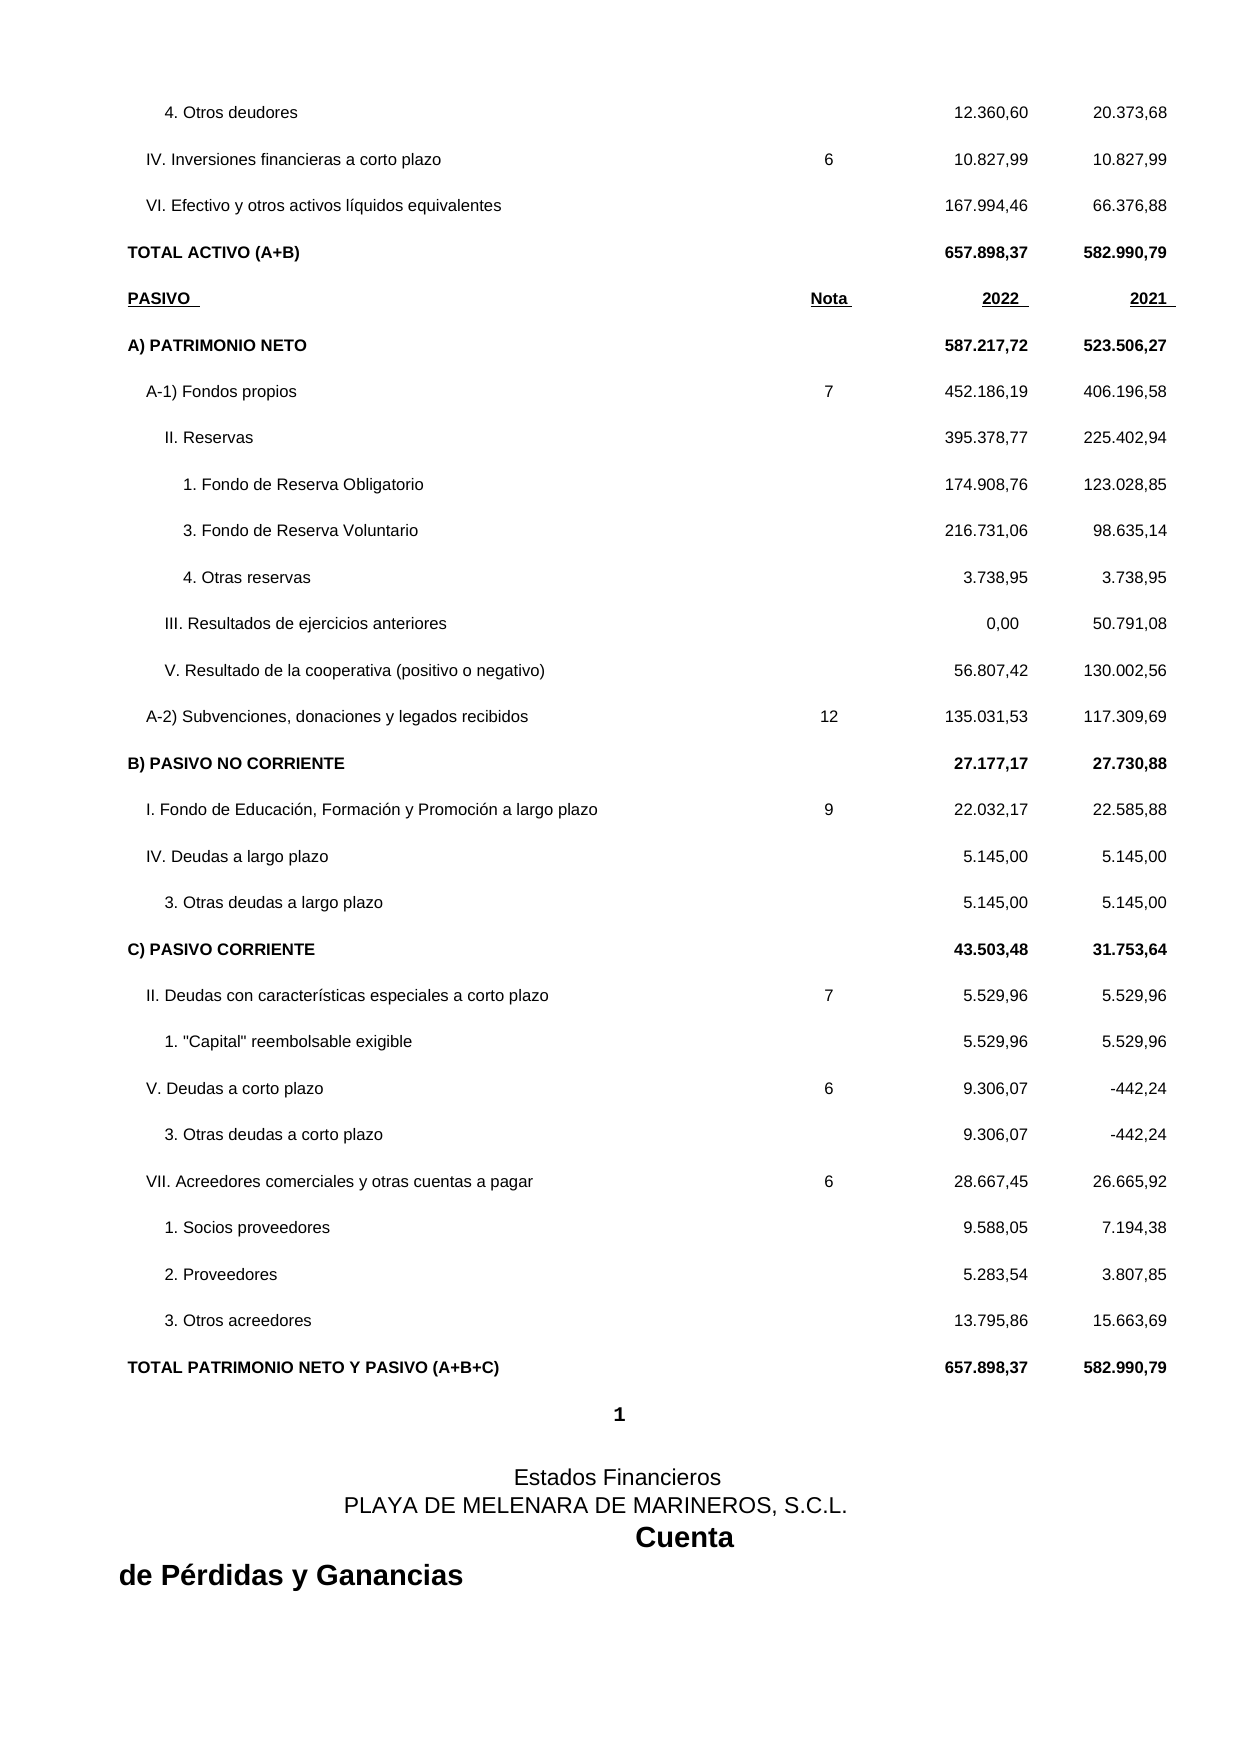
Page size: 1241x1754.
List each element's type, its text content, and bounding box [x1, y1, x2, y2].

table_cell 452.186,19 [921, 382, 1043, 428]
table_cell 5.529,96 [921, 986, 1043, 1032]
table_cell [881, 475, 921, 521]
table_cell 3. Otras deudas a largo plazo [120, 893, 810, 939]
table_cell 1. Socios proveedores [120, 1218, 810, 1264]
table_cell 5.145,00 [1043, 846, 1185, 893]
table_cell 225.402,94 [1043, 428, 1185, 475]
table_cell 657.898,37 [921, 243, 1043, 289]
table_cell [881, 243, 921, 289]
table_cell 12.360,60 [921, 103, 1043, 149]
table_cell 7 [810, 382, 881, 428]
table_cell [881, 1218, 921, 1264]
table_cell [810, 661, 881, 707]
table_cell 657.898,37 [921, 1358, 1043, 1404]
table_cell [881, 986, 921, 1032]
table_cell 5.529,96 [1043, 986, 1185, 1032]
table_cell 3. Otras deudas a corto plazo [120, 1125, 810, 1172]
table_cell 5.529,96 [1043, 1032, 1185, 1079]
table_cell 50.791,08 [1043, 614, 1185, 661]
table_cell [881, 893, 921, 939]
table_cell 2021 [1043, 289, 1185, 335]
table_cell [810, 243, 881, 289]
table_cell [810, 103, 881, 149]
table_cell -442,24 [1043, 1125, 1185, 1172]
table_cell TOTAL ACTIVO (A+B) [120, 243, 810, 289]
table_cell 1. "Capital" reembolsable exigible [120, 1032, 810, 1079]
table_cell [810, 1125, 881, 1172]
table_cell [810, 1218, 881, 1264]
table_cell [881, 1079, 921, 1125]
table_cell [881, 1311, 921, 1357]
table_cell A-1) Fondos propios [120, 382, 810, 428]
table_cell [881, 335, 921, 382]
table_cell A-2) Subvenciones, donaciones y legados recibidos [120, 707, 810, 753]
table_cell TOTAL PATRIMONIO NETO Y PASIVO (A+B+C) [120, 1358, 810, 1404]
table_cell 27.730,88 [1043, 754, 1185, 800]
table_cell 9.588,05 [921, 1218, 1043, 1264]
table_cell 9.306,07 [921, 1079, 1043, 1125]
table_cell 135.031,53 [921, 707, 1043, 753]
table_cell 1. Fondo de Reserva Obligatorio [120, 475, 810, 521]
table_cell 98.635,14 [1043, 521, 1185, 568]
table_cell [810, 754, 881, 800]
table_cell [881, 1125, 921, 1172]
table_cell IV. Deudas a largo plazo [120, 846, 810, 893]
table_cell [881, 428, 921, 475]
table_cell -442,24 [1043, 1079, 1185, 1125]
table_cell [881, 1358, 921, 1404]
table_cell 9.306,07 [921, 1125, 1043, 1172]
table_cell 0,00 [921, 614, 1043, 661]
table_cell 3.807,85 [1043, 1265, 1185, 1311]
table_cell 4. Otras reservas [120, 568, 810, 614]
table_cell [810, 475, 881, 521]
table_cell 6 [810, 1172, 881, 1218]
table_cell II. Reservas [120, 428, 810, 475]
table_cell 10.827,99 [921, 150, 1043, 196]
table_cell 22.032,17 [921, 800, 1043, 846]
text PLAYA DE MELENARA DE MARINEROS, S.C.L. [344, 1492, 1080, 1518]
table_cell 5.283,54 [921, 1265, 1043, 1311]
table_cell 5.529,96 [921, 1032, 1043, 1079]
table_cell 22.585,88 [1043, 800, 1185, 846]
table_cell Nota [810, 289, 881, 335]
table_cell 130.002,56 [1043, 661, 1185, 707]
text Cuenta de Pérdidas y Ganancias [118, 1520, 737, 1592]
table_cell 2. Proveedores [120, 1265, 810, 1311]
table_cell 406.196,58 [1043, 382, 1185, 428]
table_cell II. Deudas con características especiales a corto plazo [120, 986, 810, 1032]
table_cell 216.731,06 [921, 521, 1043, 568]
table_cell 3.738,95 [921, 568, 1043, 614]
table_cell V. Resultado de la cooperativa (positivo o negativo) [120, 661, 810, 707]
table_cell VI. Efectivo y otros activos líquidos equivalentes [120, 196, 810, 242]
table_cell [881, 568, 921, 614]
table_cell [881, 382, 921, 428]
table_cell [810, 568, 881, 614]
table_cell 3. Otros acreedores [120, 1311, 810, 1357]
table_cell [881, 614, 921, 661]
table_cell [881, 1265, 921, 1311]
table_cell 123.028,85 [1043, 475, 1185, 521]
table_cell 43.503,48 [921, 939, 1043, 986]
table_cell 7 [810, 986, 881, 1032]
table_cell 10.827,99 [1043, 150, 1185, 196]
table_cell [810, 1032, 881, 1079]
table_cell [881, 939, 921, 986]
table_cell 395.378,77 [921, 428, 1043, 475]
table_cell [881, 1172, 921, 1218]
table_cell [810, 1265, 881, 1311]
table_cell [810, 1311, 881, 1357]
table_cell 31.753,64 [1043, 939, 1185, 986]
table_cell [810, 428, 881, 475]
table_cell 117.309,69 [1043, 707, 1185, 753]
table_cell 582.990,79 [1043, 243, 1185, 289]
table_cell 6 [810, 1079, 881, 1125]
table_cell A) PATRIMONIO NETO [120, 335, 810, 382]
table_cell 6 [810, 150, 881, 196]
table_cell [881, 800, 921, 846]
table_cell [810, 939, 881, 986]
table_cell 587.217,72 [921, 335, 1043, 382]
table_cell 3.738,95 [1043, 568, 1185, 614]
table_cell [881, 521, 921, 568]
table_cell 56.807,42 [921, 661, 1043, 707]
table_cell 13.795,86 [921, 1311, 1043, 1357]
table_cell 27.177,17 [921, 754, 1043, 800]
table_cell [881, 196, 921, 242]
table_cell 20.373,68 [1043, 103, 1185, 149]
table_cell 3. Fondo de Reserva Voluntario [120, 521, 810, 568]
table_cell 9 [810, 800, 881, 846]
table_cell [810, 196, 881, 242]
table_cell [881, 846, 921, 893]
table_cell 4. Otros deudores [120, 103, 810, 149]
table_cell 12 [810, 707, 881, 753]
table_cell 7.194,38 [1043, 1218, 1185, 1264]
table_cell [881, 661, 921, 707]
table_cell [810, 893, 881, 939]
table_cell [881, 150, 921, 196]
table_cell 15.663,69 [1043, 1311, 1185, 1357]
table_cell [881, 289, 921, 335]
table_cell III. Resultados de ejercicios anteriores [120, 614, 810, 661]
text Estados Financieros [161, 1464, 1080, 1490]
table_cell 28.667,45 [921, 1172, 1043, 1218]
table_cell PASIVO [120, 289, 810, 335]
table_cell 26.665,92 [1043, 1172, 1185, 1218]
table_cell 174.908,76 [921, 475, 1043, 521]
table_cell [810, 846, 881, 893]
table_cell [810, 335, 881, 382]
table_cell 5.145,00 [921, 846, 1043, 893]
table_cell 582.990,79 [1043, 1358, 1185, 1404]
table_cell V. Deudas a corto plazo [120, 1079, 810, 1125]
table_cell 523.506,27 [1043, 335, 1185, 382]
table_cell VII. Acreedores comerciales y otras cuentas a pagar [120, 1172, 810, 1218]
table_cell 5.145,00 [921, 893, 1043, 939]
table_cell 66.376,88 [1043, 196, 1185, 242]
table_cell IV. Inversiones financieras a corto plazo [120, 150, 810, 196]
table_cell [881, 103, 921, 149]
table_cell [810, 1358, 881, 1404]
table_cell [881, 754, 921, 800]
table_cell B) PASIVO NO CORRIENTE [120, 754, 810, 800]
table_cell C) PASIVO CORRIENTE [120, 939, 810, 986]
table_cell [881, 1032, 921, 1079]
table_cell 167.994,46 [921, 196, 1043, 242]
table_cell [810, 521, 881, 568]
table_cell [881, 707, 921, 753]
table_cell 5.145,00 [1043, 893, 1185, 939]
table_cell 2022 [921, 289, 1043, 335]
table_cell I. Fondo de Educación, Formación y Promoción a largo plazo [120, 800, 810, 846]
table_cell [810, 614, 881, 661]
